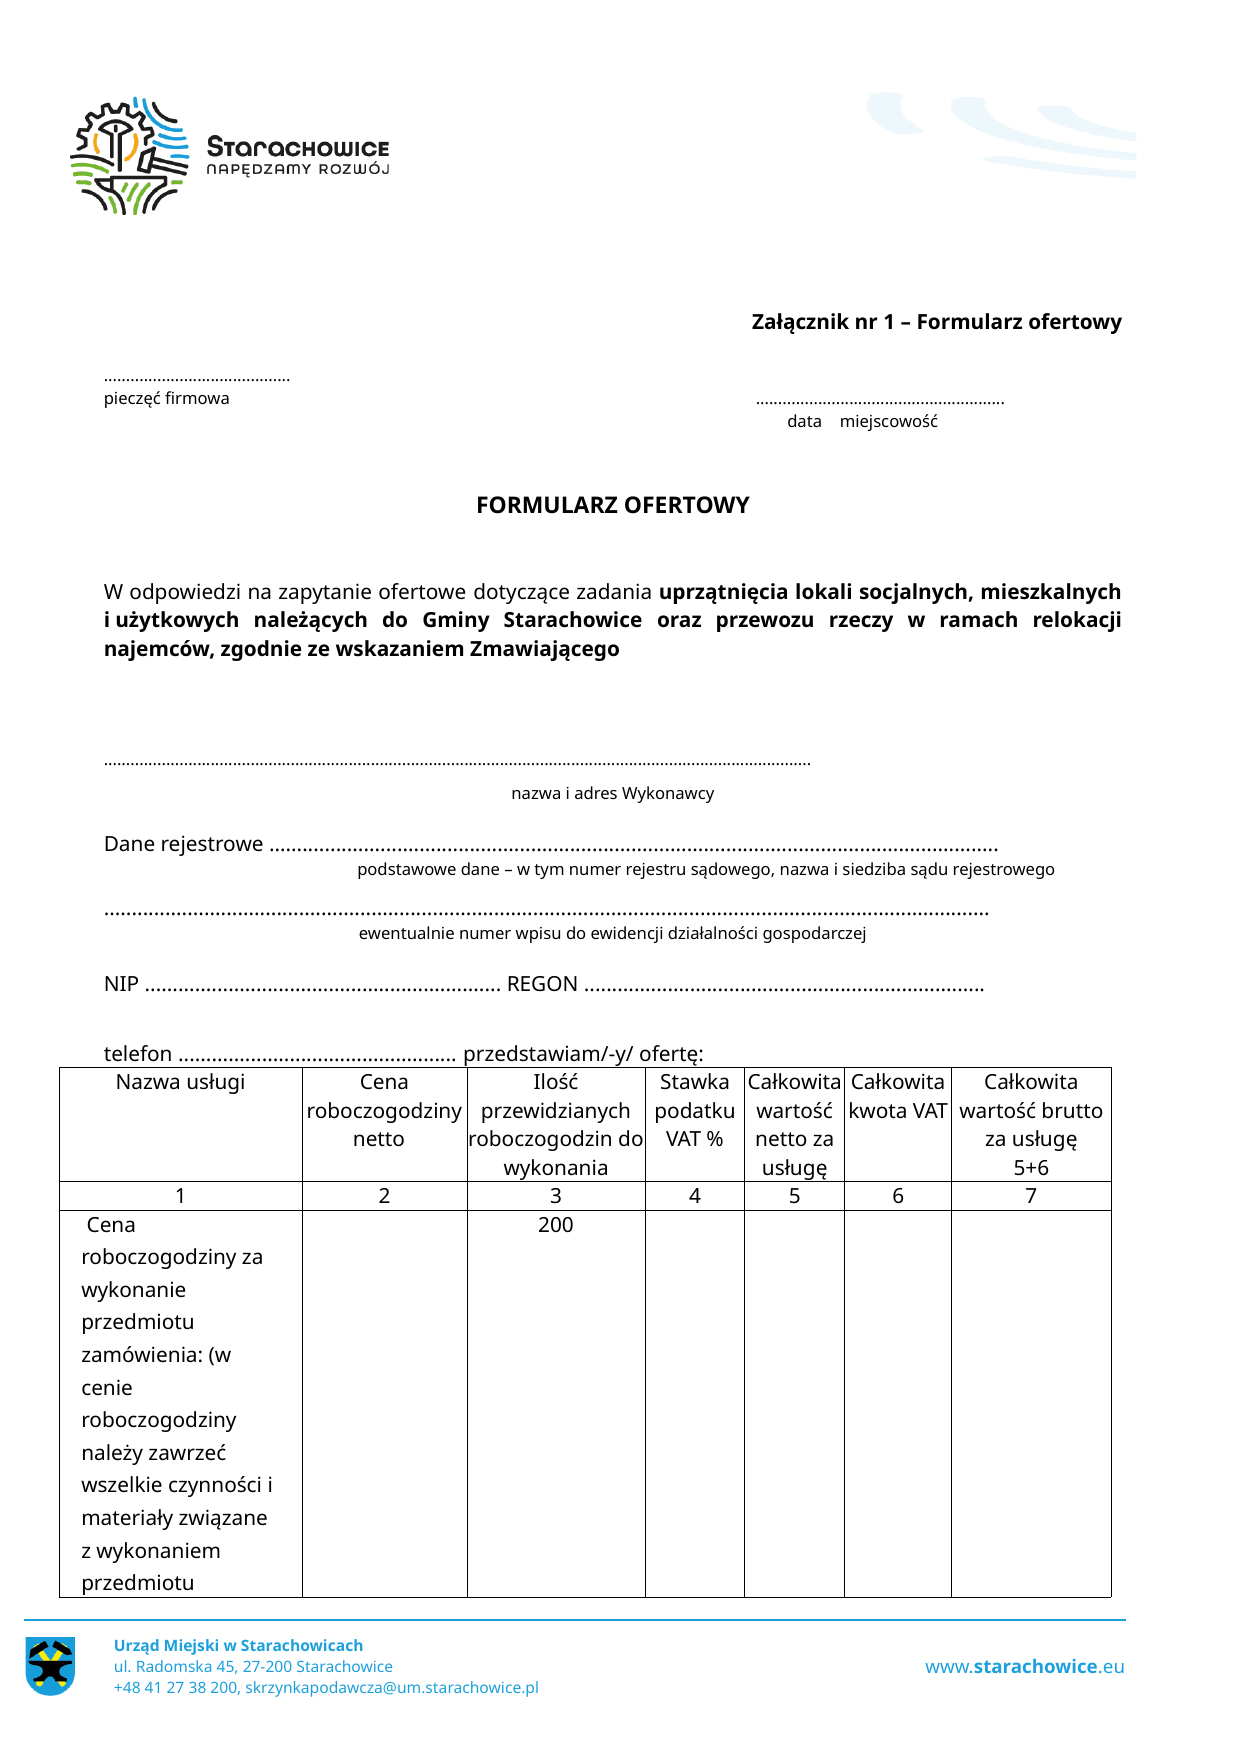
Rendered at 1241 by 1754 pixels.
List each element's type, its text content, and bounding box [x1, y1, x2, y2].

table_cell [845, 1211, 951, 1597]
text pieczęć firmowa ........................................................ [103, 387, 1122, 409]
table_header Cena roboczogodziny netto [303, 1068, 467, 1181]
text W odpowiedzi na zapytanie ofertowe dotyczące zadania uprzątnięcia lokali socjalnych, mieszkalnych i użytkowych należących do Gminy Starachowice oraz przewozu rzeczy w ramach relokacji najemców, zgodnie ze wskazaniem Zmawiającego [103, 577, 1122, 662]
text Załącznik nr 1 – Formularz ofertowy [103, 307, 1122, 336]
table_cell [646, 1211, 744, 1597]
table_header Stawka podatku VAT % [646, 1068, 744, 1181]
text ............................................................................................................................................................... [103, 748, 1122, 771]
text NIP ................................................................ REGON ........................................................................ [103, 969, 1122, 998]
table_cell 5 [745, 1182, 844, 1209]
picture [69, 96, 389, 215]
text telefon .................................................. przedstawiam/-y/ ofertę: [103, 1039, 1122, 1067]
table_header Całkowita wartość brutto za usługę 5+6 [952, 1068, 1111, 1181]
table_cell 200 [468, 1211, 645, 1597]
table_header Ilość przewidzianych roboczogodzin do wykonania [468, 1068, 645, 1181]
table_cell [952, 1211, 1111, 1597]
text ............................................................................................................................................................... [103, 893, 1122, 922]
table_cell 4 [646, 1182, 744, 1209]
text .......................................... [103, 364, 1122, 387]
table_cell 6 [845, 1182, 951, 1209]
text podstawowe dane – w tym numer rejestru sądowego, nazwa i siedziba sądu rejestrowego [291, 858, 1122, 881]
text ewentualnie numer wpisu do ewidencji działalności gospodarczej [103, 922, 1122, 944]
table_cell 7 [952, 1182, 1111, 1209]
table_cell 2 [303, 1182, 467, 1209]
text FORMULARZ OFERTOWY [103, 489, 1122, 520]
table_header Całkowita kwota VAT [845, 1068, 951, 1181]
table_cell Cena roboczogodziny za wykonanie przedmiotu zamówienia: (w cenie roboczogodziny należy zawrzeć wszelkie czynności i materiały związane z wykonaniem przedmiotu [60, 1211, 302, 1597]
picture [25, 1637, 75, 1696]
text nazwa i adres Wykonawcy [103, 782, 1122, 804]
table_cell [745, 1211, 844, 1597]
text data miejscowość [103, 409, 1122, 432]
table_header Nazwa usługi [60, 1068, 302, 1181]
table_header Całkowita wartość netto za usługę [745, 1068, 844, 1181]
table_cell 3 [468, 1182, 645, 1209]
text Dane rejestrowe …................................................................................................................................ [103, 829, 1122, 858]
table_cell 1 [60, 1182, 302, 1209]
table_cell [303, 1211, 467, 1597]
